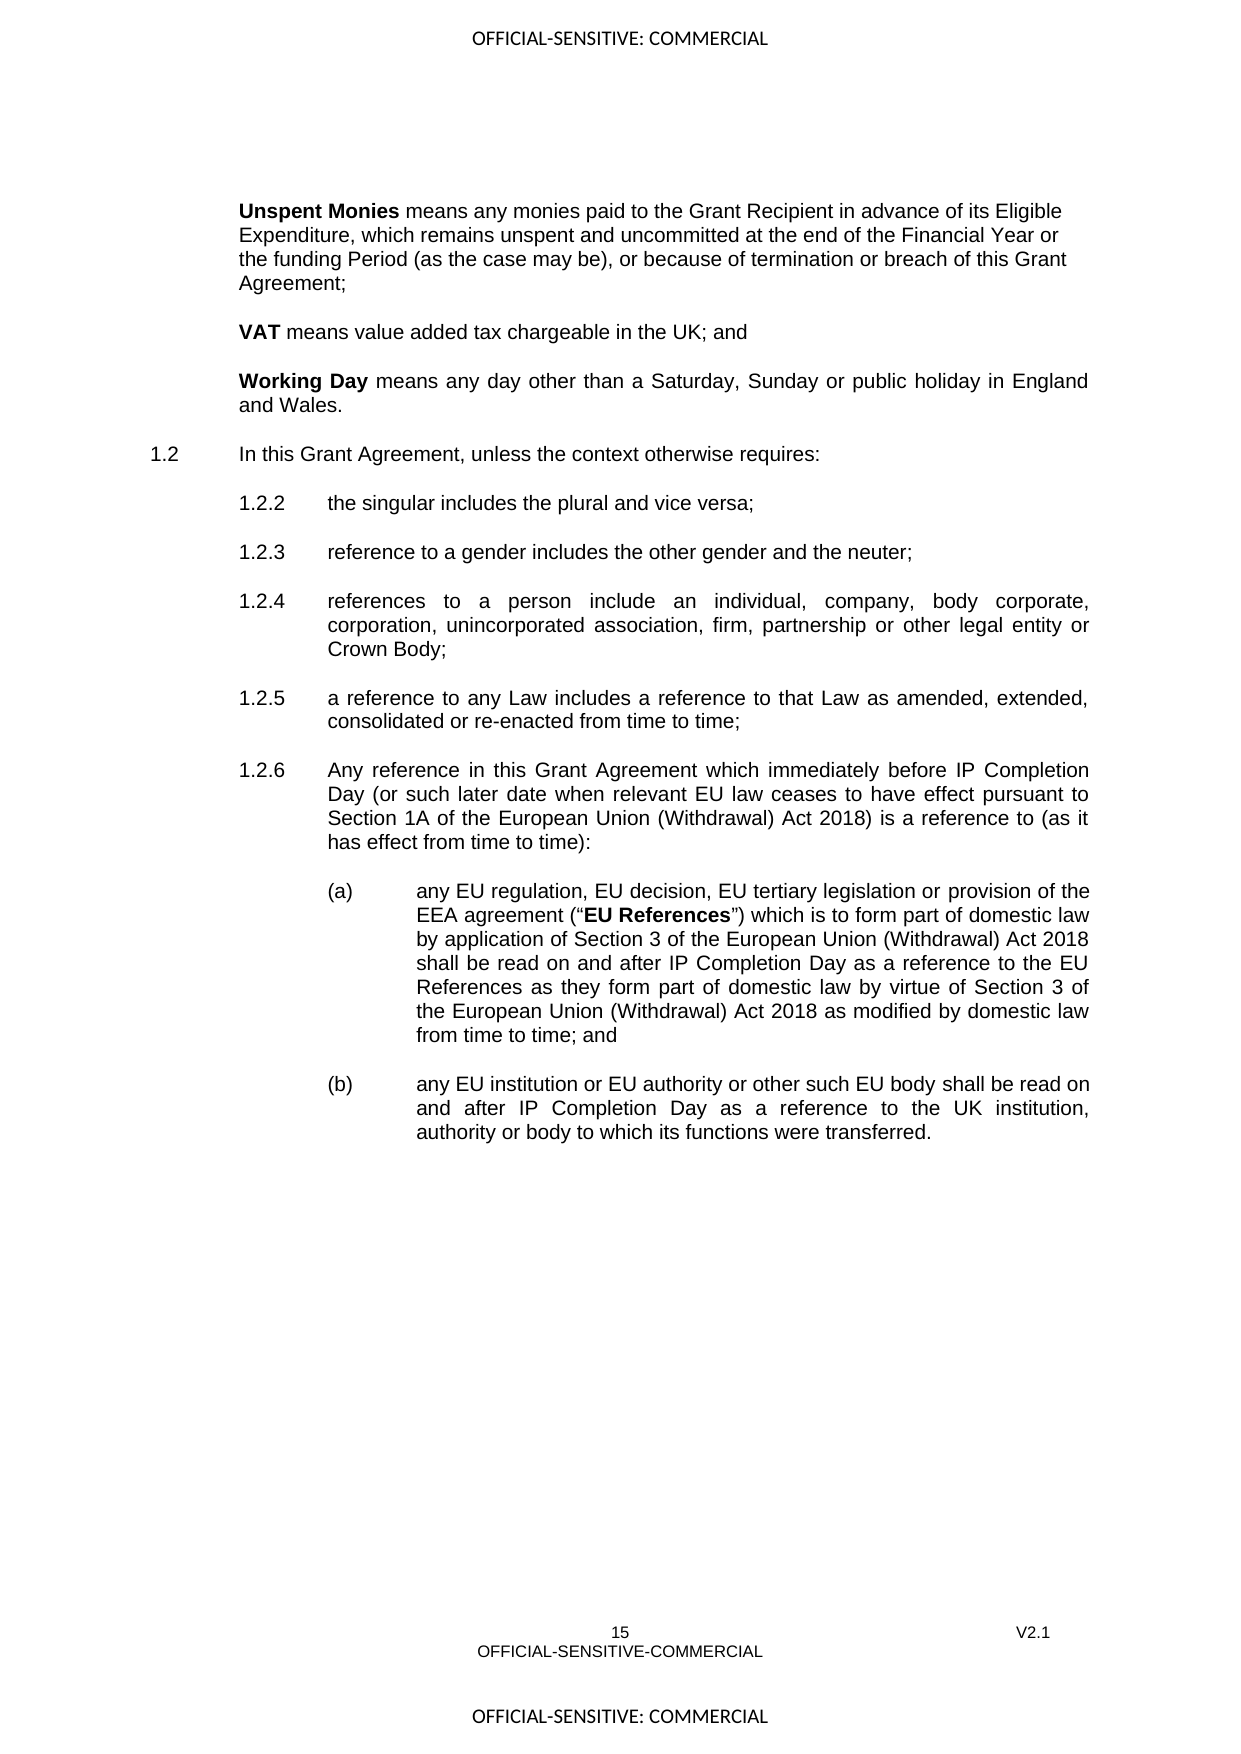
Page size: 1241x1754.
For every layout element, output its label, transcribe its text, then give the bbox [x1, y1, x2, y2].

text Working Day means any day other than a Saturday, Sunday or public holiday in England and Wales. [239, 369, 1090, 417]
list any EU regulation, EU decision, EU tertiary legislation or provision of the EEA agreement (“EU References”) which is to form part of domestic law by application of Section 3 of the European Union (Withdrawal) Act 2018 shall be read on and after IP Completion Day as a reference to the EU References as they form part of domestic law by virtue of Section 3 of the European Union (Withdrawal) Act 2018 as modified by domestic law from time to time; and [327, 879, 1090, 1047]
list a reference to any Law includes a reference to that Law as amended, extended, consolidated or re-enacted from time to time; [239, 685, 1090, 733]
list Any reference in this Grant Agreement which immediately before IP Completion Day (or such later date when relevant EU law ceases to have effect pursuant to Section 1A of the European Union (Withdrawal) Act 2018) is a reference to (as it has effect from time to time): [239, 758, 1090, 854]
text VAT means value added tax chargeable in the UK; and [239, 320, 1090, 344]
text Unspent Monies means any monies paid to the Grant Recipient in advance of its Eligible Expenditure, which remains unspent and uncommitted at the end of the Financial Year or the funding Period (as the case may be), or because of termination or breach of this Grant Agreement; [239, 199, 1090, 295]
list references to a person include an individual, company, body corporate, corporation, unincorporated association, firm, partnership or other legal entity or Crown Body; [239, 588, 1090, 660]
list In this Grant Agreement, unless the context otherwise requires: [150, 442, 1090, 466]
list any EU institution or EU authority or other such EU body shall be read on and after IP Completion Day as a reference to the UK institution, authority or body to which its functions were transferred. [327, 1072, 1090, 1144]
list reference to a gender includes the other gender and the neuter; [239, 539, 1090, 563]
list the singular includes the plural and vice versa; [239, 491, 1090, 514]
